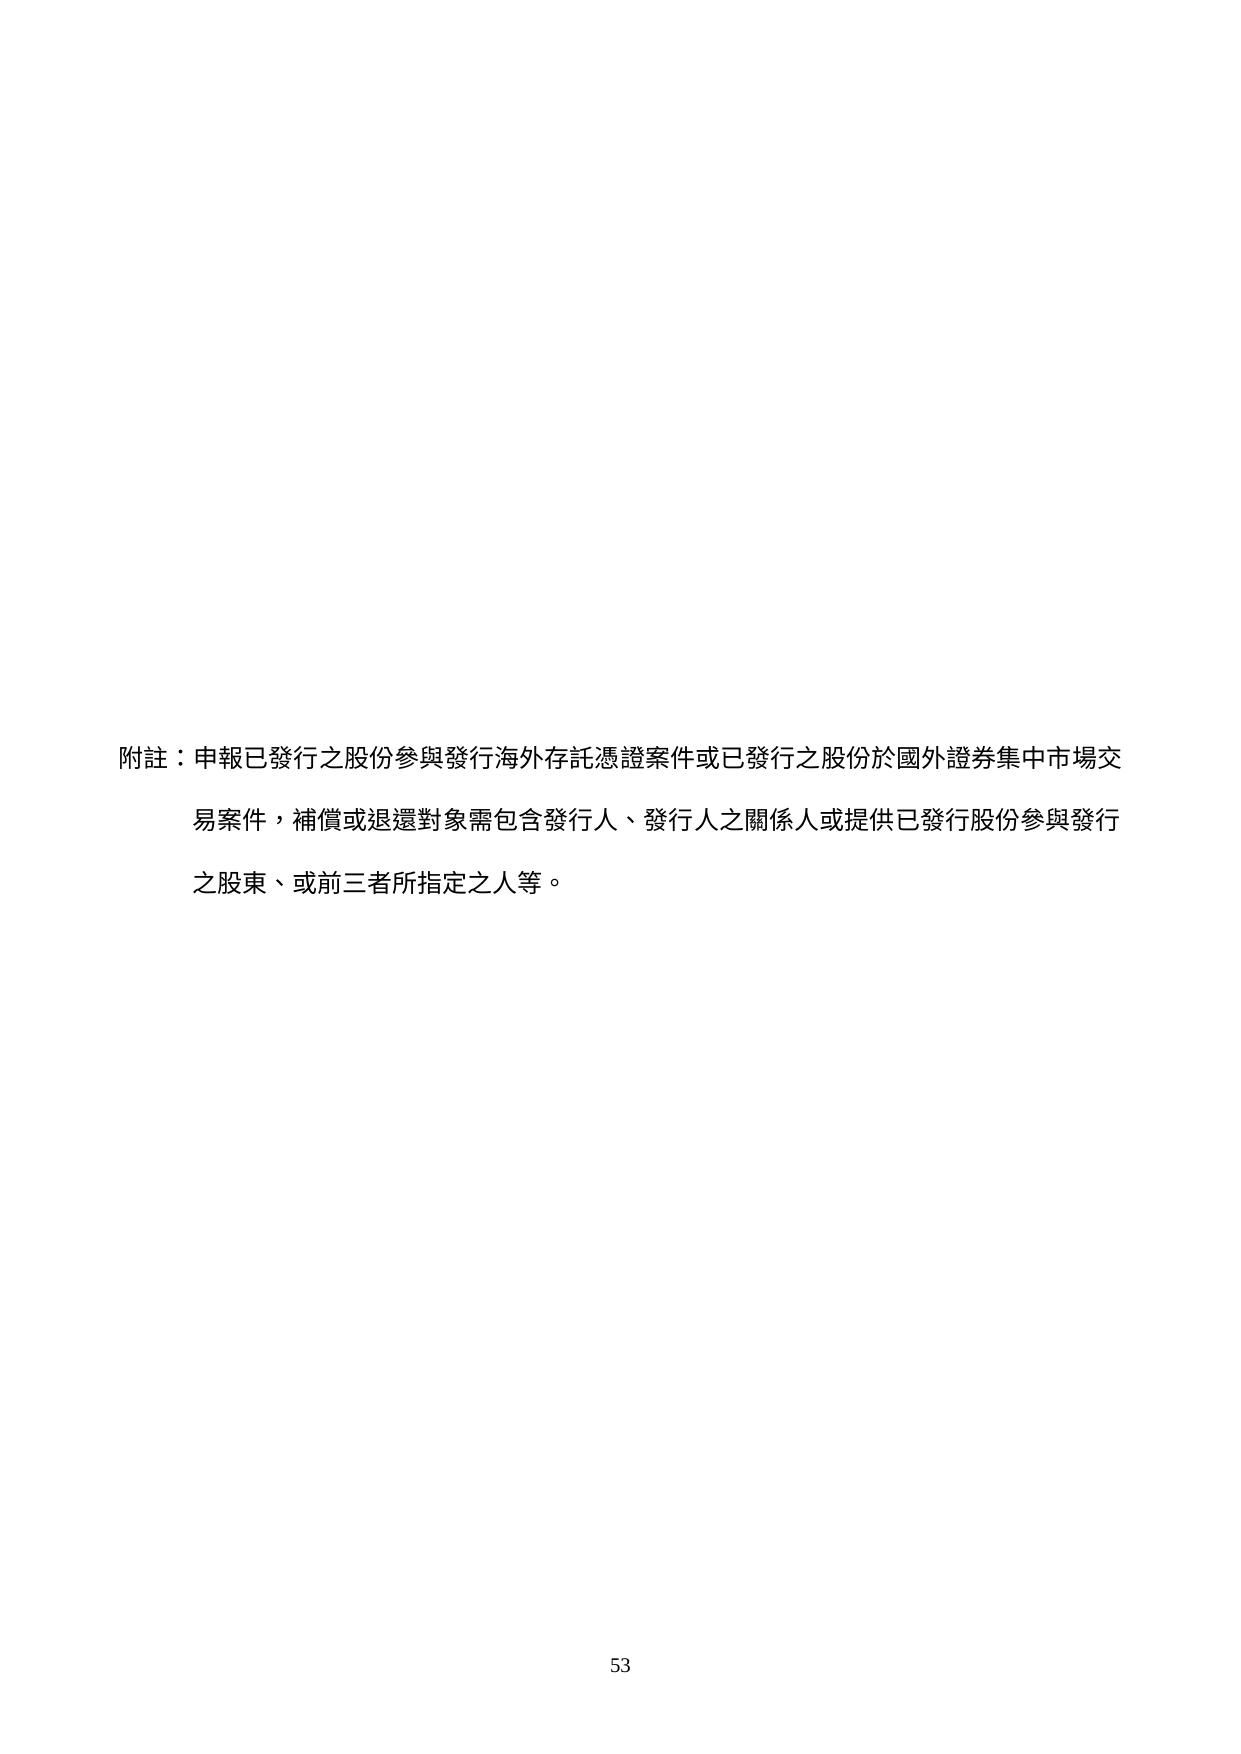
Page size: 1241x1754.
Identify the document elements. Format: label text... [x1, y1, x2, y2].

text 附註：申報已發行之股份參與發行海外存託憑證案件或已發行之股份於國外證券集中市場交易案件，補償或退還對象需包含發行人、發行人之關係人或提供已發行股份參與發行之股東、或前三者所指定之人等。 [118, 714, 1122, 902]
